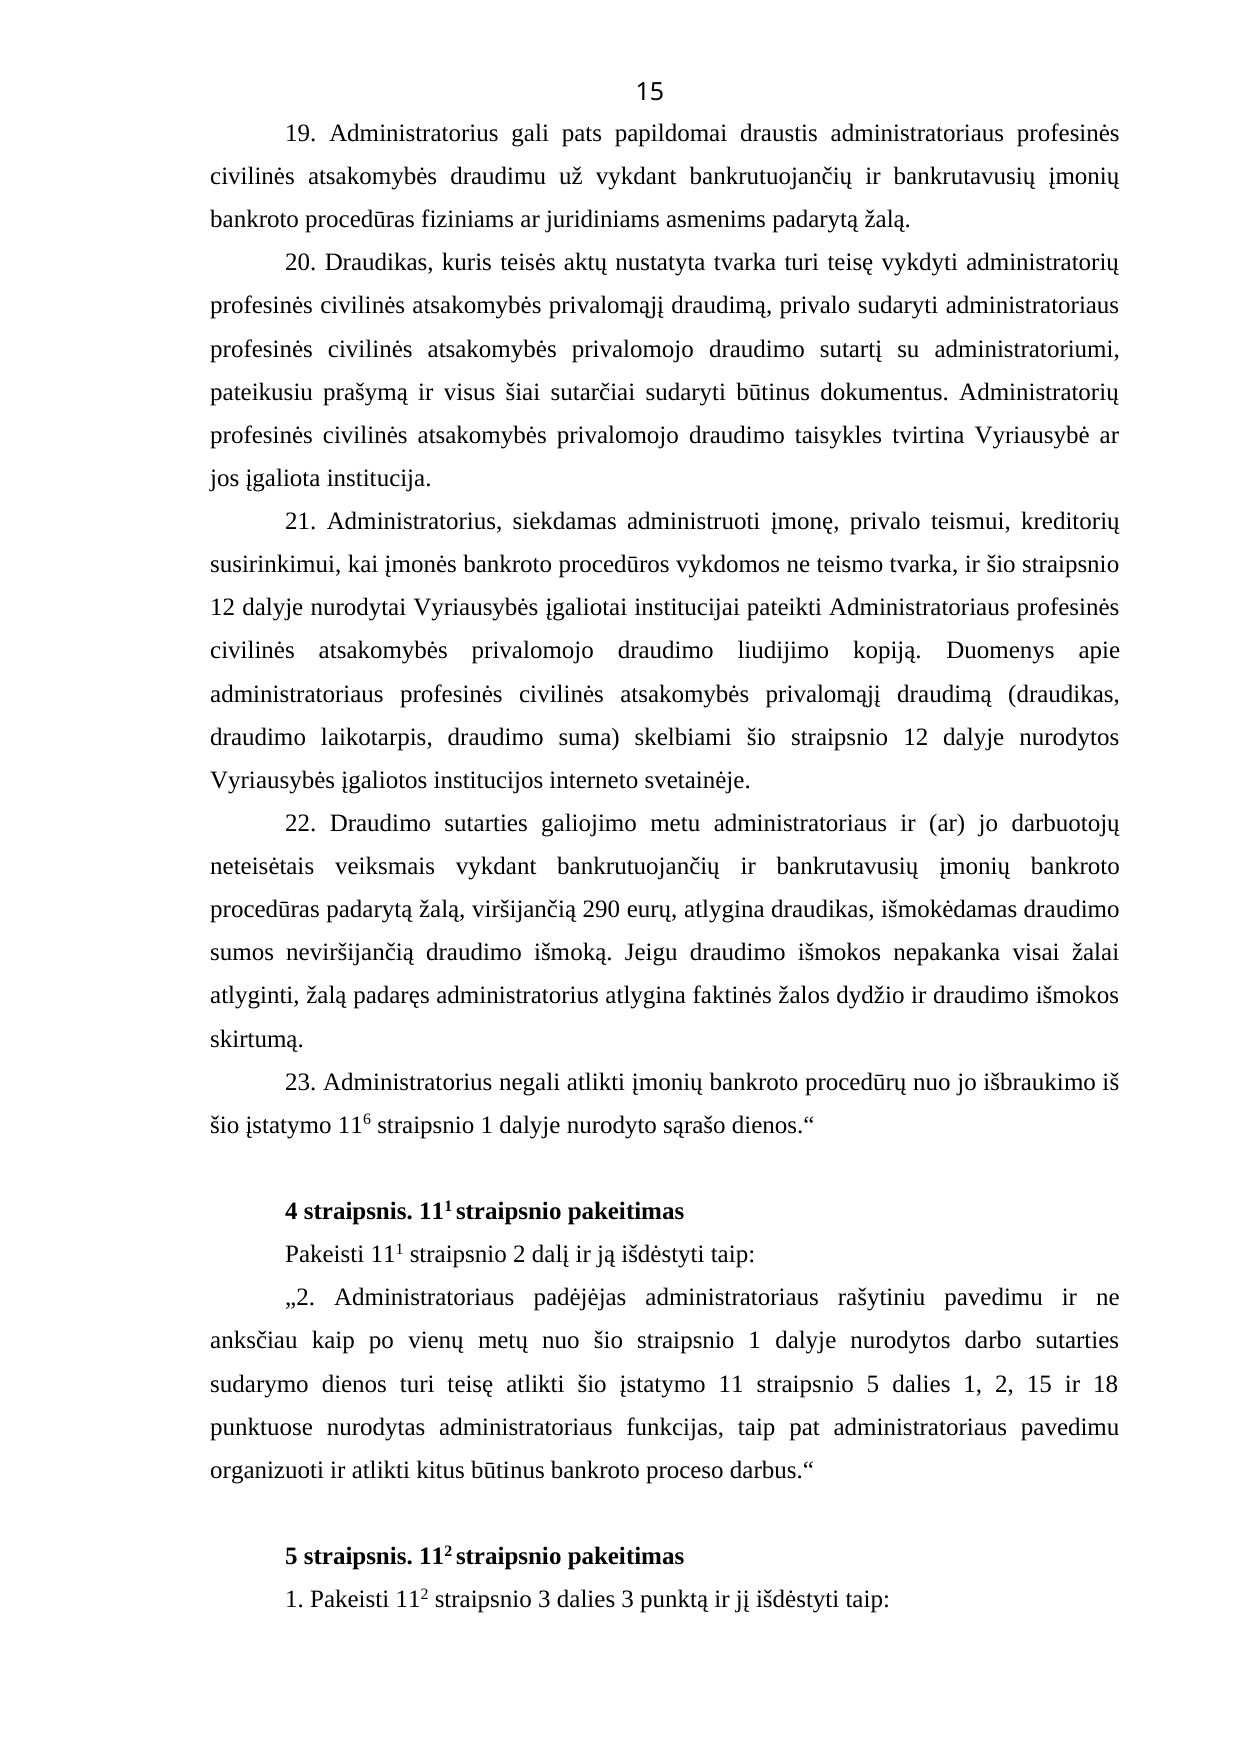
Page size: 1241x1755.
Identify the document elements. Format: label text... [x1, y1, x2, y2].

text 21. Administratorius, siekdamas administruoti įmonę, privalo teismui, kreditorių susirinkimui, kai įmonės bankroto procedūros vykdomos ne teismo tvarka, ir šio straipsnio 12 dalyje nurodytai Vyriausybės įgaliotai institucijai pateikti Administratoriaus profesinės civilinės atsakomybės privalomojo draudimo liudijimo kopiją. Duomenys apie administratoriaus profesinės civilinės atsakomybės privalomąjį draudimą (draudikas, draudimo laikotarpis, draudimo suma) skelbiami šio straipsnio 12 dalyje nurodytos Vyriausybės įgaliotos institucijos interneto svetainėje. [210, 506, 1120, 794]
text Pakeisti 111 straipsnio 2 dalį ir ją išdėstyti taip: [210, 1239, 1120, 1268]
text „2. Administratoriaus padėjėjas administratoriaus rašytiniu pavedimu ir ne anksčiau kaip po vienų metų nuo šio straipsnio 1 dalyje nurodytos darbo sutarties sudarymo dienos turi teisę atlikti šio įstatymo 11 straipsnio 5 dalies 1, 2, 15 ir 18 punktuose nurodytas administratoriaus funkcijas, taip pat administratoriaus pavedimu organizuoti ir atlikti kitus būtinus bankroto proceso darbus.“ [210, 1282, 1120, 1484]
text 4 straipsnis. 111 straipsnio pakeitimas [210, 1196, 1120, 1225]
text 19. Administratorius gali pats papildomai draustis administratoriaus profesinės civilinės atsakomybės draudimu už vykdant bankrutuojančių ir bankrutavusių įmonių bankroto procedūras fiziniams ar juridiniams asmenims padarytą žalą. [210, 118, 1120, 233]
text 20. Draudikas, kuris teisės aktų nustatyta tvarka turi teisę vykdyti administratorių profesinės civilinės atsakomybės privalomąjį draudimą, privalo sudaryti administratoriaus profesinės civilinės atsakomybės privalomojo draudimo sutartį su administratoriumi, pateikusiu prašymą ir visus šiai sutarčiai sudaryti būtinus dokumentus. Administratorių profesinės civilinės atsakomybės privalomojo draudimo taisykles tvirtina Vyriausybė ar jos įgaliota institucija. [210, 247, 1120, 492]
text 5 straipsnis. 112 straipsnio pakeitimas [210, 1541, 1120, 1570]
text 1. Pakeisti 112 straipsnio 3 dalies 3 punktą ir jį išdėstyti taip: [210, 1584, 1120, 1613]
text 22. Draudimo sutarties galiojimo metu administratoriaus ir (ar) jo darbuotojų neteisėtais veiksmais vykdant bankrutuojančių ir bankrutavusių įmonių bankroto procedūras padarytą žalą, viršijančią 290 eurų, atlygina draudikas, išmokėdamas draudimo sumos neviršijančią draudimo išmoką. Jeigu draudimo išmokos nepakanka visai žalai atlyginti, žalą padaręs administratorius atlygina faktinės žalos dydžio ir draudimo išmokos skirtumą. [210, 808, 1120, 1052]
text 23. Administratorius negali atlikti įmonių bankroto procedūrų nuo jo išbraukimo iš šio įstatymo 116 straipsnio 1 dalyje nurodyto sąrašo dienos.“ [210, 1067, 1120, 1139]
